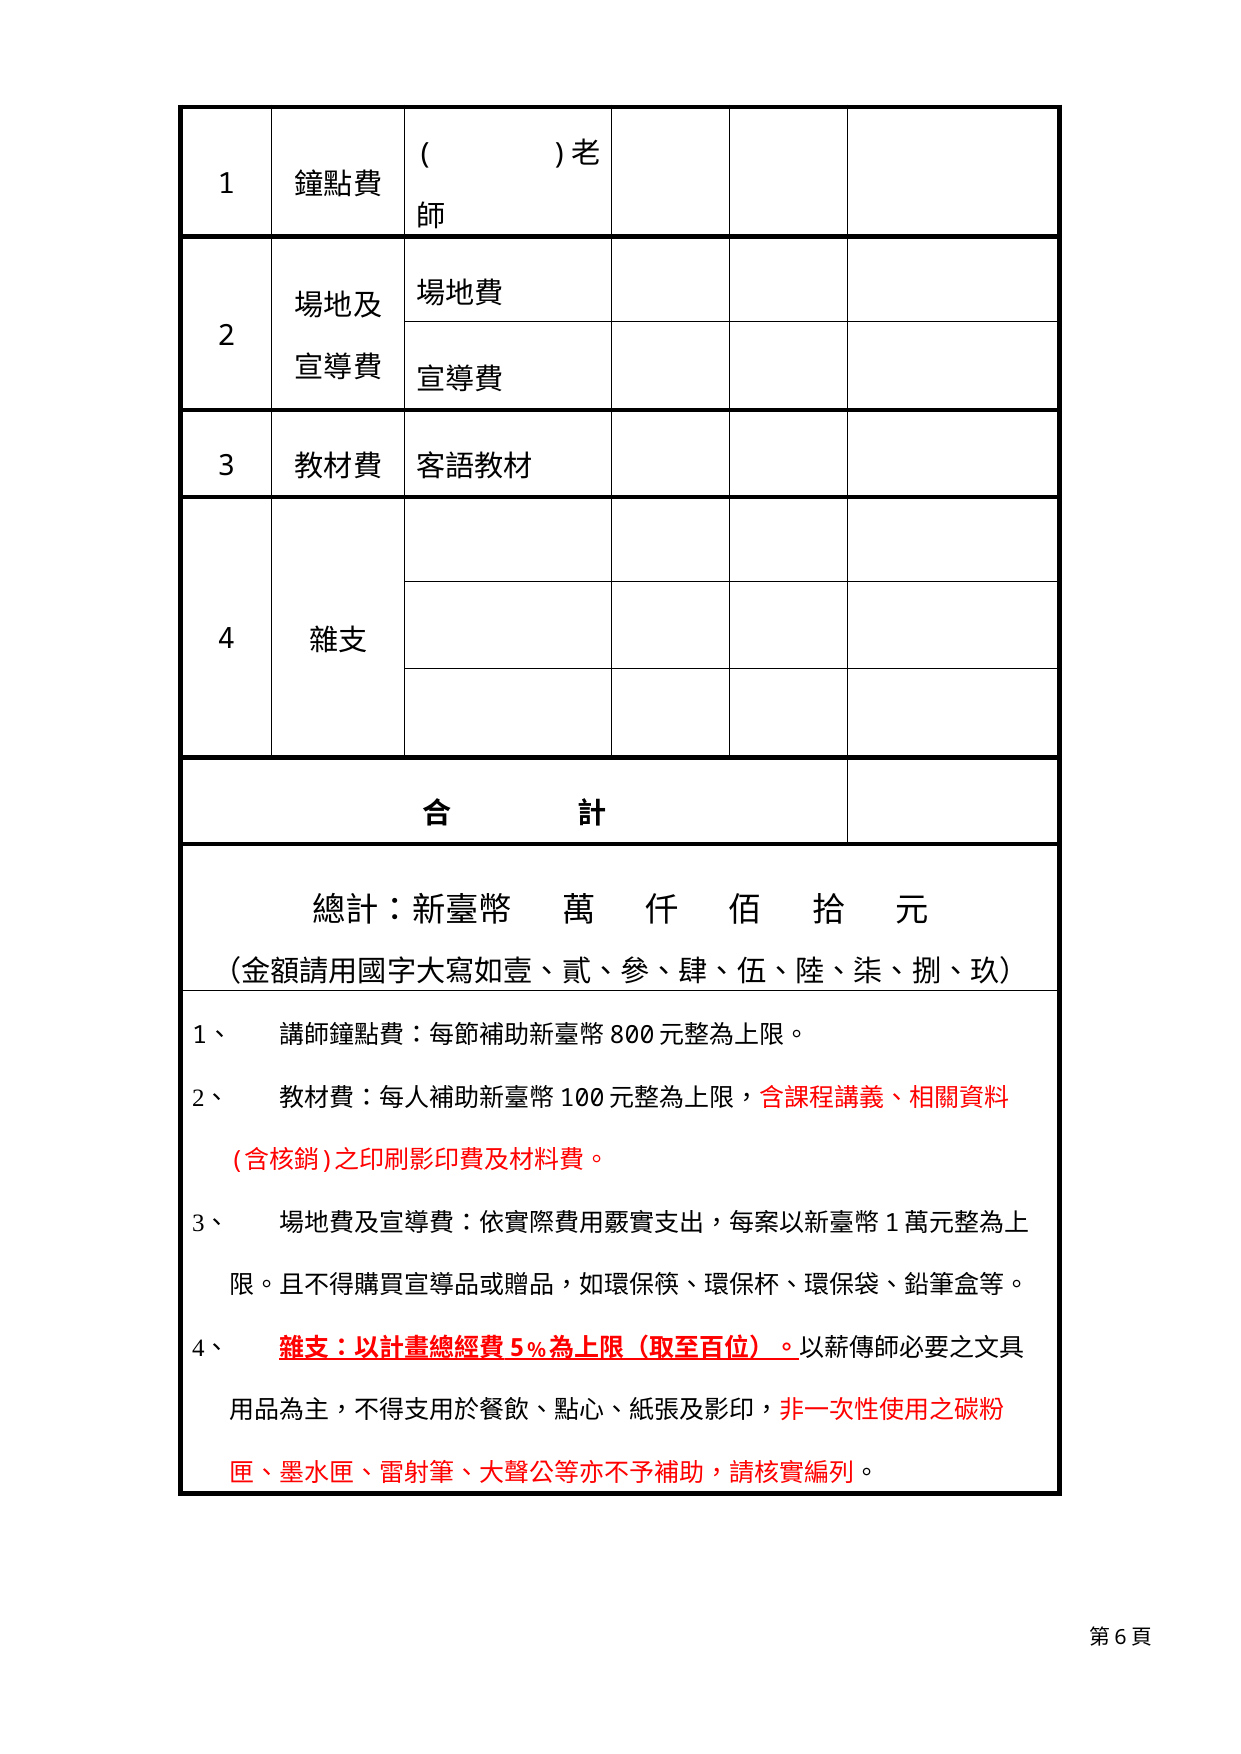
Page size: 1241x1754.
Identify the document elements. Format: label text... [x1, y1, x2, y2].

table_cell [848, 239, 1057, 321]
table_cell [405, 669, 611, 755]
table_cell 總計：新臺幣 萬 仟 佰 拾 元 （金額請用國字大寫如壹、貳、參、肆、伍、陸、柒、捌、玖） [183, 846, 1057, 990]
table_cell 雜支 [272, 499, 404, 755]
table_cell [612, 109, 729, 234]
table_cell 2 [183, 239, 271, 408]
table_cell [848, 669, 1057, 755]
table_cell 場地費 [405, 239, 611, 321]
table_cell [730, 239, 847, 321]
table_cell 客語教材 [405, 412, 611, 494]
table_cell [848, 582, 1057, 668]
table_cell [730, 669, 847, 755]
table_cell [848, 760, 1057, 842]
table_cell 場地及宣導費 [272, 239, 404, 408]
table_cell 合 計 [183, 760, 847, 842]
table_cell [405, 582, 611, 668]
table_cell [730, 499, 847, 581]
table_cell 鐘點費 [272, 109, 404, 234]
table_cell [612, 669, 729, 755]
table_cell [730, 322, 847, 408]
table_cell ( )老師 [405, 109, 611, 234]
table_cell [730, 412, 847, 494]
table_cell [612, 239, 729, 321]
table_cell 3 [183, 412, 271, 494]
table_cell [848, 499, 1057, 581]
table_cell [848, 412, 1057, 494]
table_cell [848, 322, 1057, 408]
table_cell [405, 499, 611, 581]
table_cell 宣導費 [405, 322, 611, 408]
table_cell [730, 109, 847, 234]
table_cell [612, 322, 729, 408]
table_cell [730, 582, 847, 668]
table_cell 講師鐘點費：每節補助新臺幣800元整為上限。 教材費：每人補助新臺幣100元整為上限，含課程講義、相關資料(含核銷)之印刷影印費及材料費。 場地費及宣導費：依實際費用覈實支出，每案以新臺幣1萬元整為上限。且不得購買宣導品或贈品，如環保筷、環保杯、環保袋、鉛筆盒等。 雜支：以計畫總經費5﹪為上限（取至百位）。以薪傳師必要之文具用品為主，不得支用於餐飲、點心、紙張及影印，非一次性使用之碳粉匣、墨水匣、雷射筆、大聲公等亦不予補助，請核實編列。 [183, 991, 1057, 1491]
table_cell [848, 109, 1057, 234]
table_cell [612, 582, 729, 668]
table_cell 4 [183, 499, 271, 755]
table_cell [612, 412, 729, 494]
table_cell [612, 499, 729, 581]
table_cell 1 [183, 109, 271, 234]
table_cell 教材費 [272, 412, 404, 494]
